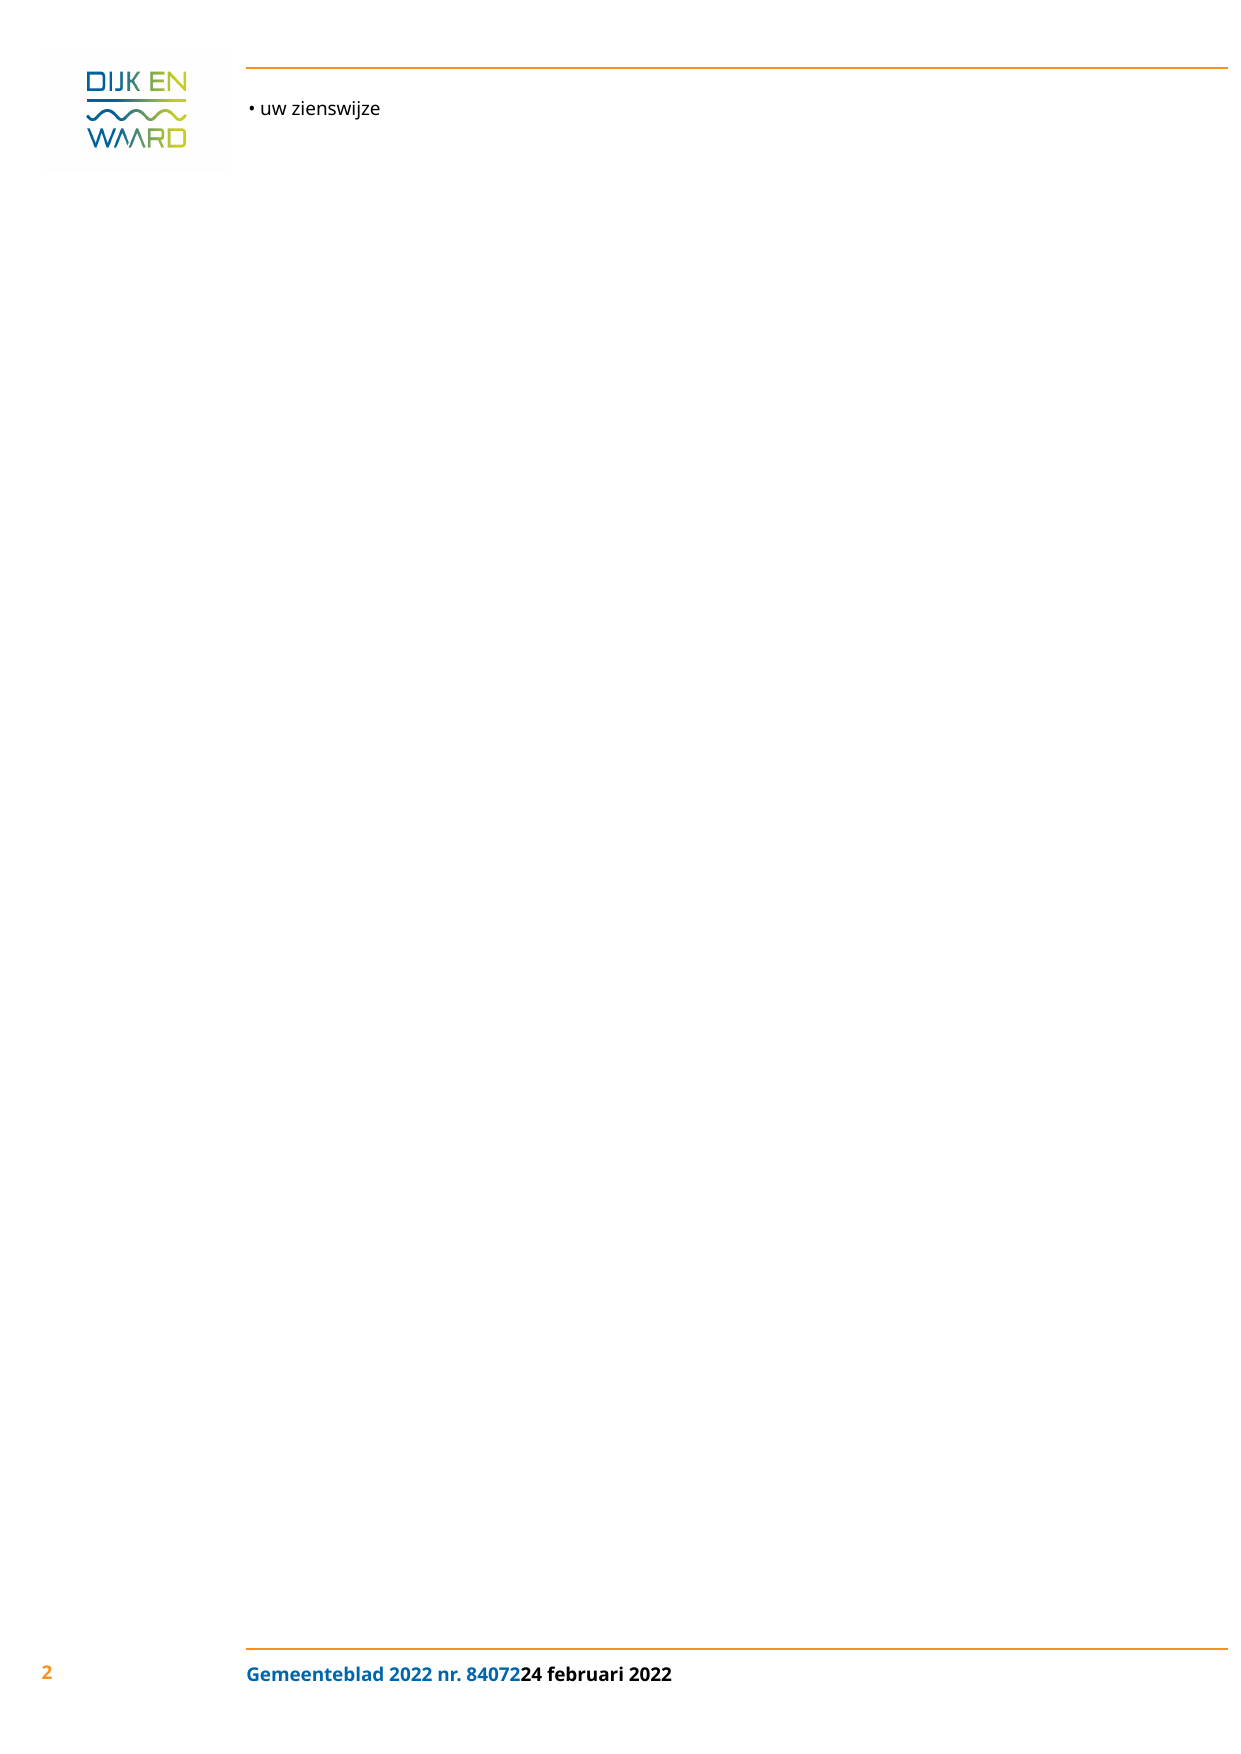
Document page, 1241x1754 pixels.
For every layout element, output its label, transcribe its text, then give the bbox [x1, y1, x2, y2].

picture [41, 47, 231, 172]
text • uw zienswijze [248, 95, 1152, 121]
